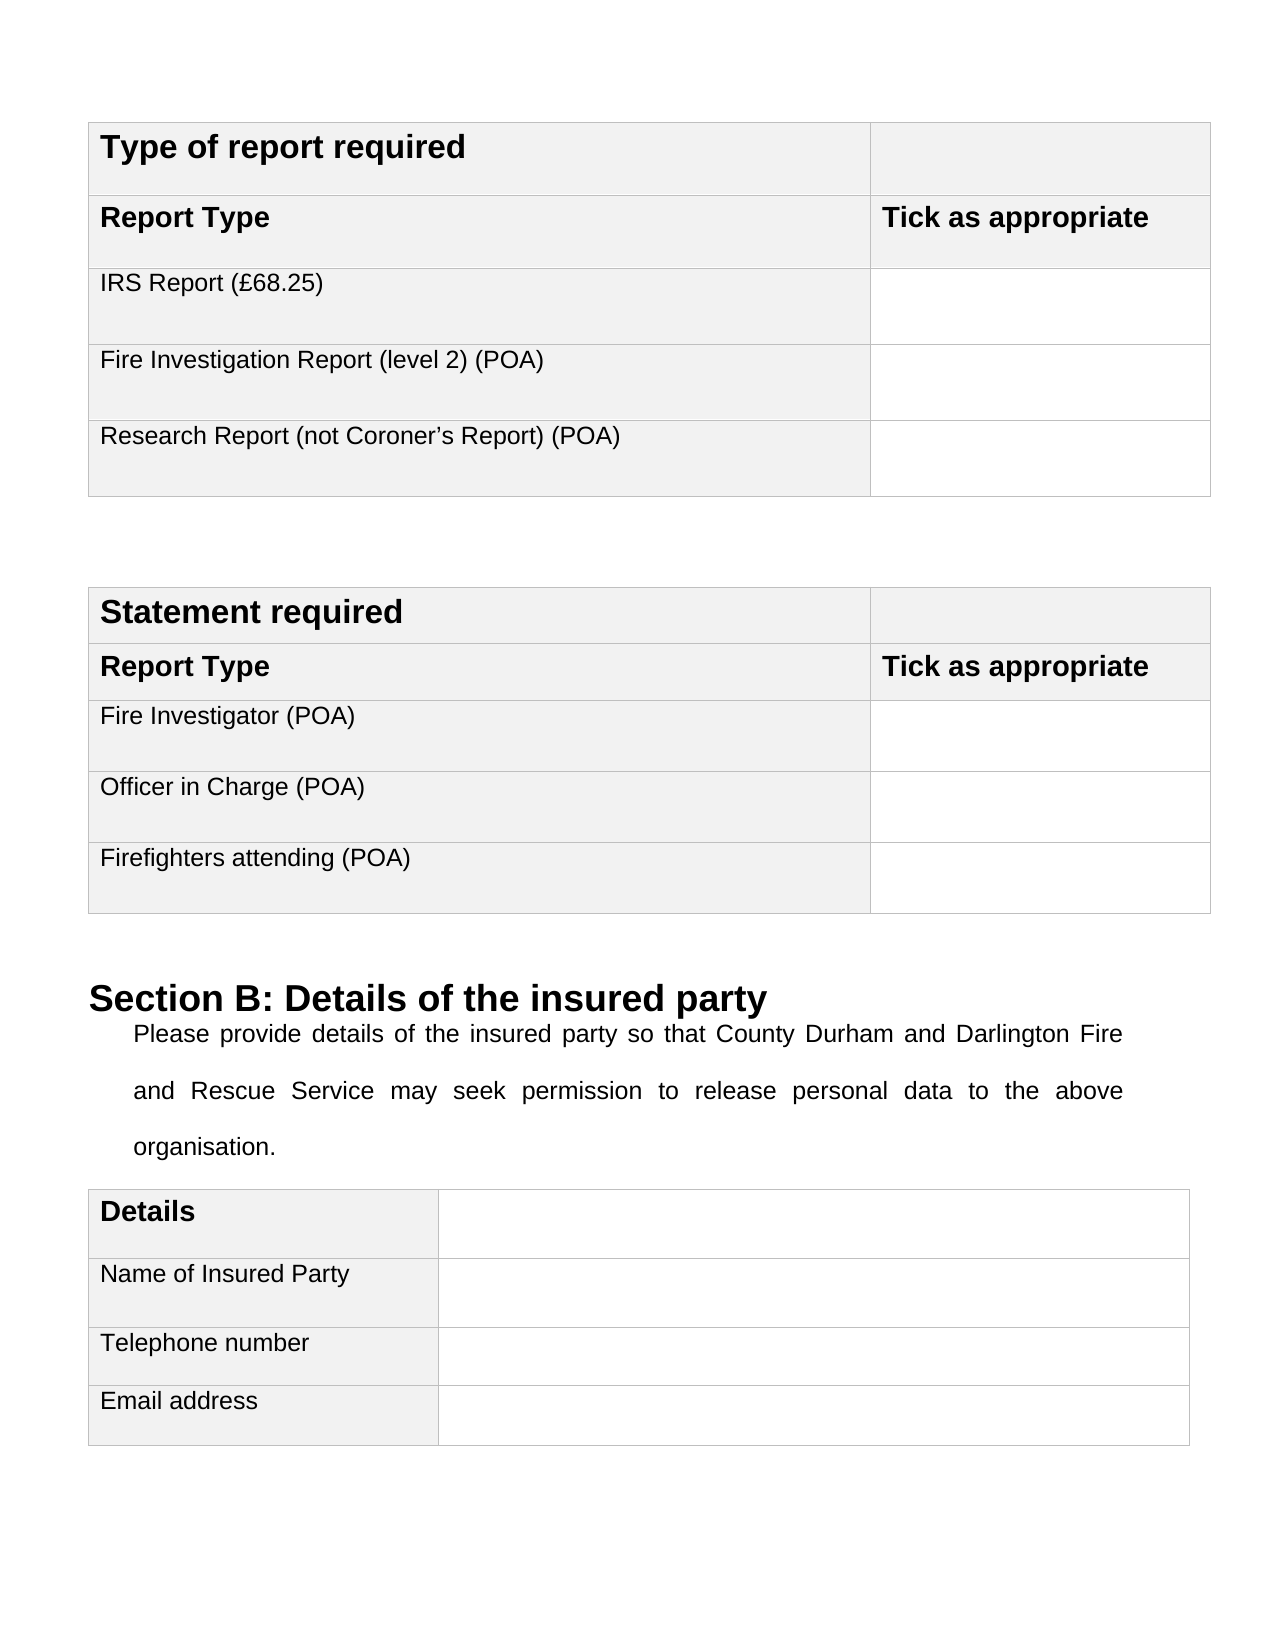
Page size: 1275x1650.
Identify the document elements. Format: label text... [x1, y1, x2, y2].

subtitle Section B: Details of the insured party [88, 976, 1125, 1019]
table_cell Firefighters attending (POA) [89, 843, 870, 913]
table_cell Email address [89, 1386, 438, 1445]
table_header [871, 123, 1210, 194]
table_cell [871, 772, 1210, 842]
table_cell Fire Investigation Report (level 2) (POA) [89, 345, 870, 419]
table_cell Telephone number [89, 1328, 438, 1385]
table_header [439, 1190, 1189, 1258]
table_cell IRS Report (£68.25) [89, 269, 870, 344]
table_cell [439, 1259, 1189, 1327]
table_cell [439, 1328, 1189, 1385]
table_cell [871, 843, 1210, 913]
table_cell Name of Insured Party [89, 1259, 438, 1327]
table_cell Fire Investigator (POA) [89, 701, 870, 771]
table_cell [439, 1386, 1189, 1445]
table_cell Report Type [89, 196, 870, 267]
table_cell Tick as appropriate [871, 196, 1210, 267]
table_cell [871, 701, 1210, 771]
table_header [871, 588, 1210, 643]
table_cell Report Type [89, 644, 870, 700]
table_cell [871, 421, 1210, 496]
table_cell Officer in Charge (POA) [89, 772, 870, 842]
table_cell [871, 269, 1210, 344]
text Please provide details of the insured party so that County Durham and Darlington Fire and Rescue Service may seek permission to release personal data to the above organisation. [133, 1019, 1125, 1161]
table_cell Tick as appropriate [871, 644, 1210, 700]
table_header Type of report required [89, 123, 870, 194]
table_cell Research Report (not Coroner’s Report) (POA) [89, 421, 870, 496]
table_header Statement required [89, 588, 870, 643]
table_header Details [89, 1190, 438, 1258]
table_cell [871, 345, 1210, 419]
